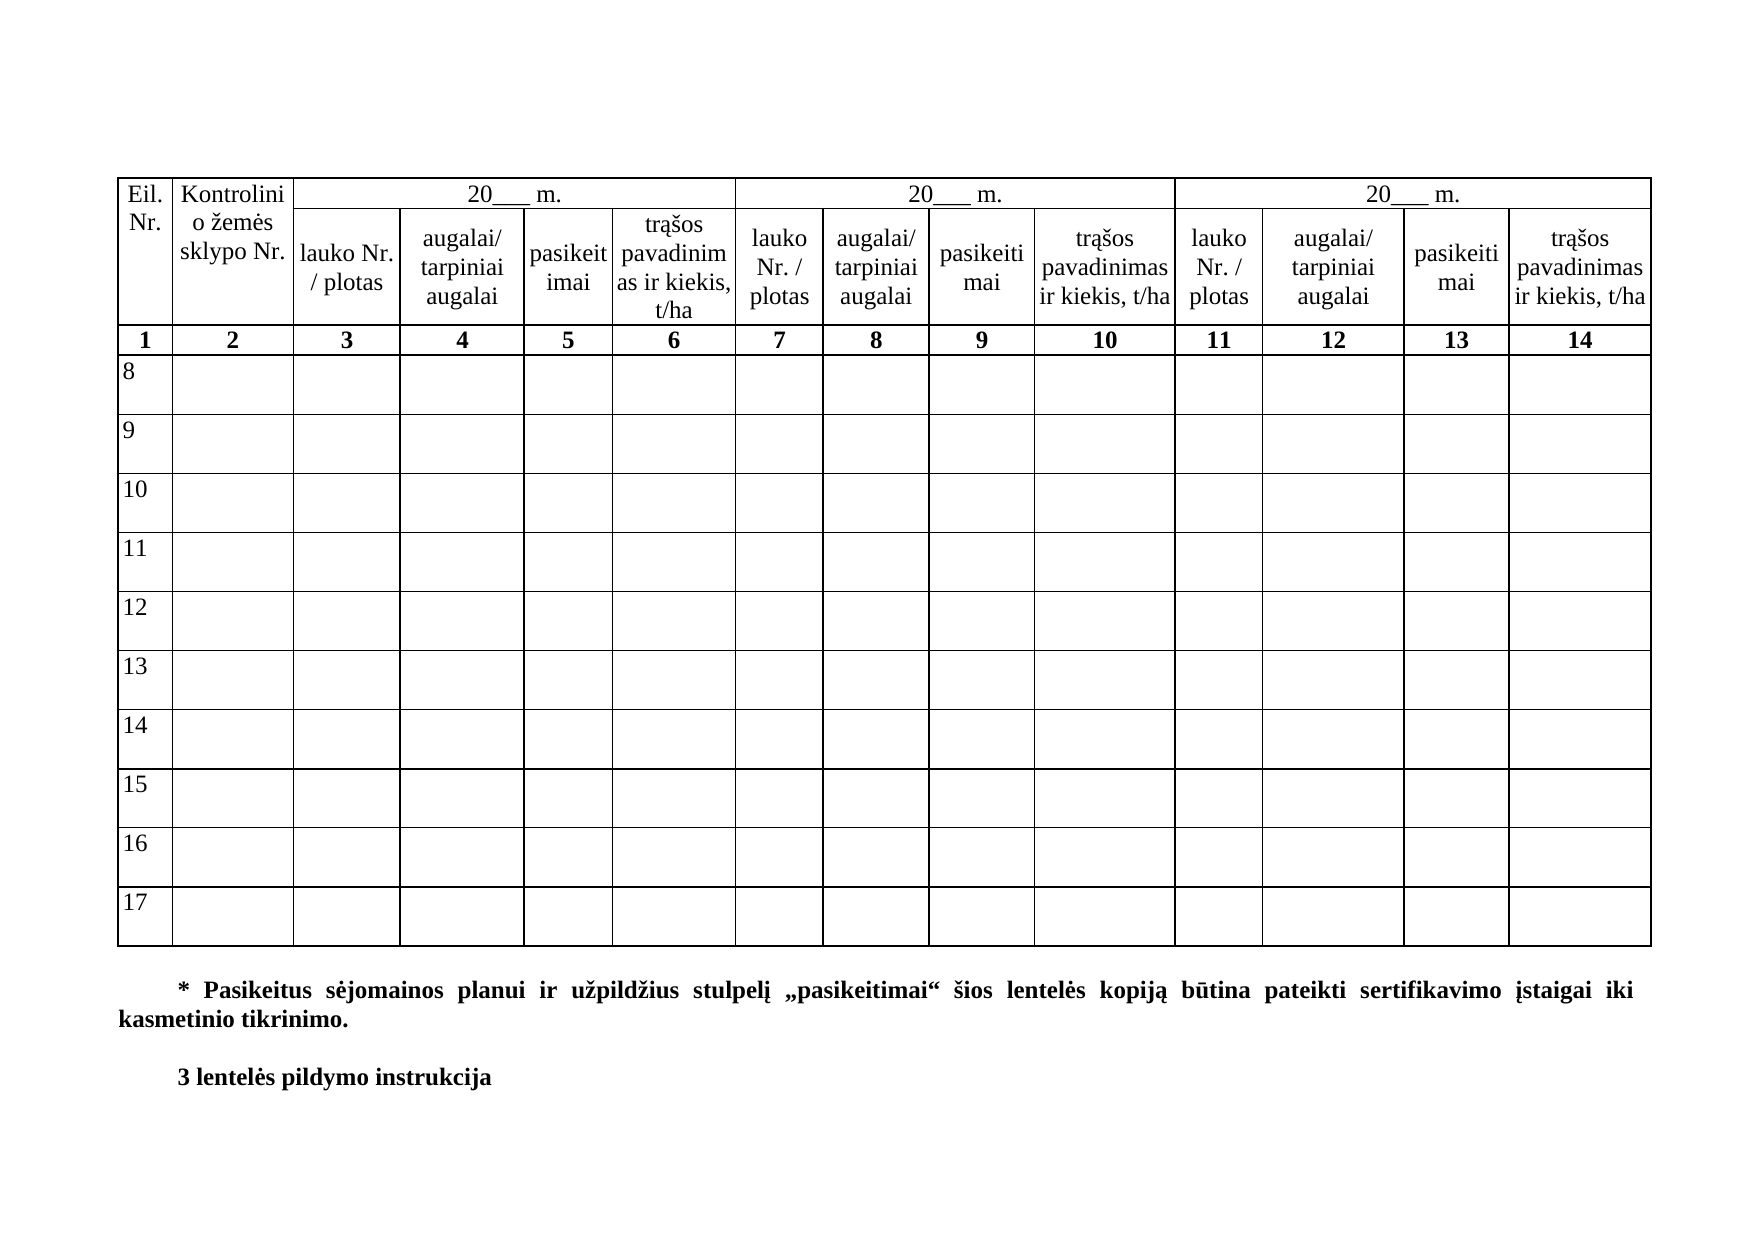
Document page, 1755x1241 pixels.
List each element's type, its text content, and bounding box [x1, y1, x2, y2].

table_cell 11 [1176, 326, 1262, 354]
table_cell augalai/tarpiniai augalai [1263, 209, 1403, 324]
table_cell 14 [119, 710, 172, 768]
table_cell [294, 828, 399, 886]
table_cell [930, 533, 1034, 591]
table_cell 6 [613, 326, 735, 354]
table_cell [1263, 710, 1403, 768]
table_header 20___ m. [1176, 179, 1650, 207]
table_cell [173, 651, 293, 709]
table_cell 3 [294, 326, 399, 354]
table_cell [294, 888, 399, 945]
table_cell [824, 828, 928, 886]
table_cell [1035, 770, 1174, 827]
table_cell 12 [119, 592, 172, 650]
table_cell [930, 474, 1034, 532]
table_header 20___ m. [736, 179, 1174, 207]
table_cell [1405, 888, 1508, 945]
table_cell [613, 770, 735, 827]
table_cell [525, 888, 612, 945]
table_cell [613, 356, 735, 413]
table_cell [736, 592, 822, 650]
table_cell [1510, 888, 1650, 945]
table_cell lauko Nr. / plotas [1176, 209, 1262, 324]
table_cell [1176, 710, 1262, 768]
table_cell [1405, 710, 1508, 768]
table_cell [1405, 651, 1508, 709]
table_cell 5 [525, 326, 612, 354]
table_cell 7 [736, 326, 822, 354]
table_cell [613, 533, 735, 591]
table_cell [930, 415, 1034, 472]
table_cell [173, 888, 293, 945]
table_cell [1176, 888, 1262, 945]
table_cell [613, 415, 735, 472]
table_cell [824, 592, 928, 650]
table_cell [824, 474, 928, 532]
table_cell [1405, 770, 1508, 827]
table_cell [1263, 651, 1403, 709]
table_cell pasikeitimai [930, 209, 1034, 324]
table_cell [736, 474, 822, 532]
table_cell [294, 356, 399, 413]
table_cell [1405, 592, 1508, 650]
table_cell [1510, 710, 1650, 768]
table_cell [1405, 533, 1508, 591]
table_cell [294, 770, 399, 827]
table_cell [173, 415, 293, 472]
table_cell [294, 710, 399, 768]
table_cell [1176, 356, 1262, 413]
table_cell [930, 710, 1034, 768]
table_cell [1035, 474, 1174, 532]
table_cell [525, 828, 612, 886]
table_cell 13 [1405, 326, 1508, 354]
table_cell [736, 415, 822, 472]
table_cell [401, 533, 523, 591]
table_cell [401, 651, 523, 709]
table_cell [824, 710, 928, 768]
table_cell [930, 770, 1034, 827]
table_cell [613, 474, 735, 532]
table_cell [1176, 474, 1262, 532]
table_cell pasikeitimai [525, 209, 612, 324]
table_cell 4 [401, 326, 523, 354]
table_cell [824, 415, 928, 472]
table_header Eil. Nr. [119, 179, 172, 324]
table_cell [613, 651, 735, 709]
table_cell [525, 356, 612, 413]
table_cell [736, 651, 822, 709]
table_cell 8 [824, 326, 928, 354]
table_cell trąšos pavadinimas ir kiekis, t/ha [613, 209, 735, 324]
table_cell [736, 828, 822, 886]
table_cell 10 [119, 474, 172, 532]
table_cell [736, 888, 822, 945]
table_cell [1510, 474, 1650, 532]
table_cell pasikeitimai [1405, 209, 1508, 324]
table_cell lauko Nr. / plotas [294, 209, 399, 324]
table_cell [736, 533, 822, 591]
table_cell [1035, 356, 1174, 413]
table_cell [1405, 474, 1508, 532]
table_cell [930, 592, 1034, 650]
table_cell 16 [119, 828, 172, 886]
table_cell [613, 828, 735, 886]
table_cell [1176, 770, 1262, 827]
text 3 lentelės pildymo instrukcija [118, 1062, 1636, 1090]
table_cell [824, 533, 928, 591]
table_cell lauko Nr. / plotas [736, 209, 822, 324]
table_cell [824, 770, 928, 827]
table_cell [1405, 828, 1508, 886]
table_cell [173, 828, 293, 886]
table_cell 8 [119, 356, 172, 413]
table_cell [1510, 533, 1650, 591]
table_cell 11 [119, 533, 172, 591]
table_cell [173, 592, 293, 650]
table_cell [613, 888, 735, 945]
table_cell [1263, 356, 1403, 413]
table_cell [736, 356, 822, 413]
table_cell [294, 651, 399, 709]
table_cell 15 [119, 770, 172, 827]
table_cell [1510, 592, 1650, 650]
table_cell [294, 474, 399, 532]
table_cell trąšos pavadinimas ir kiekis, t/ha [1510, 209, 1650, 324]
table_cell [294, 592, 399, 650]
table_cell [173, 474, 293, 532]
table_cell [525, 592, 612, 650]
table_cell [525, 710, 612, 768]
table_cell [401, 474, 523, 532]
table_cell 2 [173, 326, 293, 354]
table_cell 13 [119, 651, 172, 709]
table_header Kontrolinio žemės sklypo Nr. [173, 179, 293, 324]
table_cell [736, 710, 822, 768]
table_cell [525, 770, 612, 827]
table_cell [401, 592, 523, 650]
table_cell [1035, 828, 1174, 886]
table_cell [401, 828, 523, 886]
table_cell [930, 356, 1034, 413]
table_cell [525, 415, 612, 472]
table_cell [1176, 592, 1262, 650]
table_cell [930, 651, 1034, 709]
table_cell [1176, 651, 1262, 709]
table_cell [401, 415, 523, 472]
table_cell [1263, 474, 1403, 532]
table_cell [401, 710, 523, 768]
table_cell [1263, 888, 1403, 945]
table_cell [1510, 828, 1650, 886]
table_cell [1035, 710, 1174, 768]
table_cell [173, 533, 293, 591]
table_cell [613, 592, 735, 650]
table_cell [401, 770, 523, 827]
table_cell [736, 770, 822, 827]
table_cell [1035, 651, 1174, 709]
table_cell [1176, 415, 1262, 472]
table_cell [1510, 415, 1650, 472]
table_cell [525, 533, 612, 591]
table_cell 17 [119, 888, 172, 945]
table_cell [1263, 592, 1403, 650]
table_cell [401, 888, 523, 945]
table_cell [1263, 828, 1403, 886]
table_cell augalai/ tarpiniai augalai [824, 209, 928, 324]
table_cell [1176, 533, 1262, 591]
table_cell [294, 415, 399, 472]
table_cell [1510, 770, 1650, 827]
table_cell [930, 828, 1034, 886]
table_cell [1263, 770, 1403, 827]
table_cell 9 [930, 326, 1034, 354]
table_cell [1510, 651, 1650, 709]
table_cell [1510, 356, 1650, 413]
table_cell [1035, 888, 1174, 945]
table_cell 14 [1510, 326, 1650, 354]
table_cell [613, 710, 735, 768]
table_cell [173, 710, 293, 768]
table_header 20___ m. [294, 179, 735, 207]
table_cell 1 [119, 326, 172, 354]
table_cell 12 [1263, 326, 1403, 354]
table_cell [824, 888, 928, 945]
table_cell [1263, 415, 1403, 472]
table_cell [173, 356, 293, 413]
table_cell augalai/ tarpiniai augalai [401, 209, 523, 324]
table_cell [1176, 828, 1262, 886]
table_cell [1035, 592, 1174, 650]
table_cell [1035, 415, 1174, 472]
table_cell [1405, 415, 1508, 472]
table_cell [1405, 356, 1508, 413]
table_cell [1035, 533, 1174, 591]
table_cell [525, 651, 612, 709]
text * Pasikeitus sėjomainos planui ir užpildžius stulpelį „pasikeitimai“ šios lentelės kopiją būtina pateikti sertifikavimo įstaigai iki kasmetinio tikrinimo. [118, 975, 1636, 1033]
table_cell [930, 888, 1034, 945]
table_cell 9 [119, 415, 172, 472]
table_cell [1263, 533, 1403, 591]
table_cell [824, 651, 928, 709]
table_cell [173, 770, 293, 827]
table_cell 10 [1035, 326, 1174, 354]
table_cell [824, 356, 928, 413]
table_cell [525, 474, 612, 532]
table_cell [401, 356, 523, 413]
table_cell trąšos pavadinimas ir kiekis, t/ha [1035, 209, 1174, 324]
table_cell [294, 533, 399, 591]
